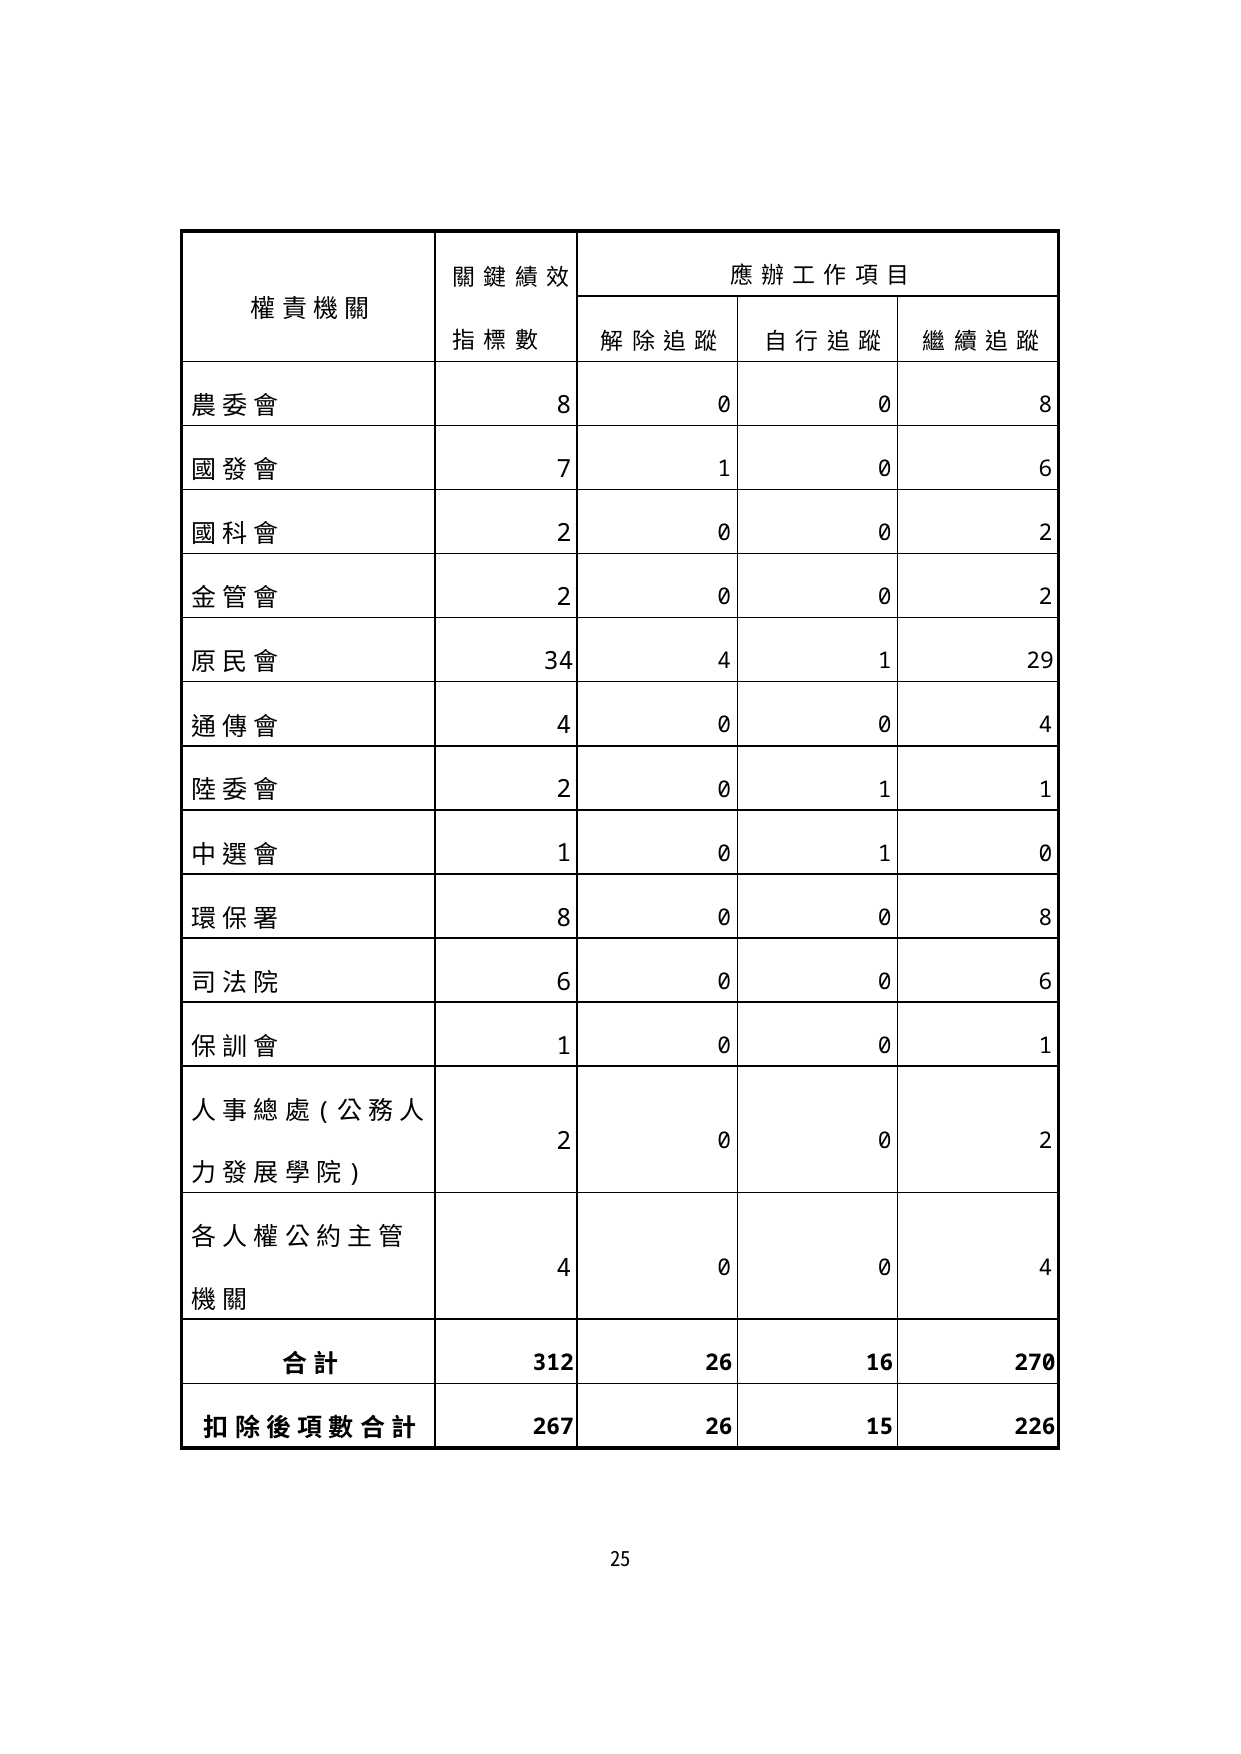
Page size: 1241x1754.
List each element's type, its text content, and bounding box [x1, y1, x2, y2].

table_cell 中選會 [183, 811, 434, 873]
table_cell 2 [436, 554, 576, 617]
table_cell 人事總處(公務人力發展學院) [183, 1067, 434, 1192]
table_cell 0 [738, 490, 897, 553]
table_cell 6 [898, 426, 1057, 489]
table_cell 0 [578, 875, 737, 937]
table_cell 1 [738, 618, 897, 681]
table_cell 8 [898, 362, 1057, 424]
table_cell 陸委會 [183, 747, 434, 809]
table_cell 16 [738, 1320, 897, 1382]
table_cell 通傳會 [183, 682, 434, 745]
table_cell 2 [436, 490, 576, 553]
table_cell 扣除後項數合計 [183, 1384, 434, 1446]
table_cell 自行追蹤 [738, 297, 897, 361]
table_cell 2 [898, 490, 1057, 553]
table_cell 金管會 [183, 554, 434, 617]
table_cell 1 [436, 811, 576, 873]
table_cell 0 [578, 554, 737, 617]
table_cell 26 [578, 1384, 737, 1446]
table_cell 0 [578, 362, 737, 424]
table_cell 7 [436, 426, 576, 489]
table_cell 8 [436, 875, 576, 937]
table_cell 各人權公約主管機關 [183, 1193, 434, 1318]
table_cell 34 [436, 618, 576, 681]
table_cell 0 [738, 682, 897, 745]
table_cell 1 [898, 747, 1057, 809]
table_cell 0 [578, 811, 737, 873]
table_cell 繼續追蹤 [898, 297, 1057, 361]
table_cell 0 [738, 426, 897, 489]
table_cell 226 [898, 1384, 1057, 1446]
table_cell 0 [738, 1193, 897, 1318]
table_cell 267 [436, 1384, 576, 1446]
table_cell 0 [578, 682, 737, 745]
table_cell 解除追蹤 [578, 297, 737, 361]
table_cell 1 [738, 747, 897, 809]
table_cell 0 [738, 1067, 897, 1192]
table_cell 0 [578, 939, 737, 1001]
table_cell 26 [578, 1320, 737, 1382]
table_cell 0 [738, 554, 897, 617]
table_cell 0 [738, 939, 897, 1001]
table_cell 0 [578, 1003, 737, 1065]
table_cell 8 [436, 362, 576, 424]
table_cell 4 [436, 682, 576, 745]
table_cell 國發會 [183, 426, 434, 489]
table_cell 6 [436, 939, 576, 1001]
table_cell 合計 [183, 1320, 434, 1382]
table_cell 0 [738, 875, 897, 937]
table_cell 8 [898, 875, 1057, 937]
table_cell 保訓會 [183, 1003, 434, 1065]
table_cell 0 [898, 811, 1057, 873]
table_cell 2 [436, 1067, 576, 1192]
table_cell 0 [738, 1003, 897, 1065]
table_cell 4 [898, 682, 1057, 745]
table_cell 270 [898, 1320, 1057, 1382]
table_cell 1 [436, 1003, 576, 1065]
table_cell 1 [738, 811, 897, 873]
table_cell 司法院 [183, 939, 434, 1001]
table_cell 0 [578, 747, 737, 809]
table_cell 312 [436, 1320, 576, 1382]
table_header 應辦工作項目 [578, 233, 1057, 295]
table_cell 29 [898, 618, 1057, 681]
table_header 權責機關 [183, 233, 434, 361]
table_cell 1 [898, 1003, 1057, 1065]
table_cell 國科會 [183, 490, 434, 553]
table_cell 4 [436, 1193, 576, 1318]
table_cell 6 [898, 939, 1057, 1001]
table_cell 2 [898, 554, 1057, 617]
table_cell 農委會 [183, 362, 434, 424]
table_cell 1 [578, 426, 737, 489]
table_cell 4 [898, 1193, 1057, 1318]
table_cell 原民會 [183, 618, 434, 681]
table_cell 0 [578, 1193, 737, 1318]
table_cell 0 [738, 362, 897, 424]
table_header 關鍵績效指標數 [436, 233, 576, 361]
table_cell 0 [578, 1067, 737, 1192]
table_cell 2 [898, 1067, 1057, 1192]
table_cell 0 [578, 490, 737, 553]
table_cell 4 [578, 618, 737, 681]
table_cell 環保署 [183, 875, 434, 937]
table_cell 2 [436, 747, 576, 809]
table_cell 15 [738, 1384, 897, 1446]
